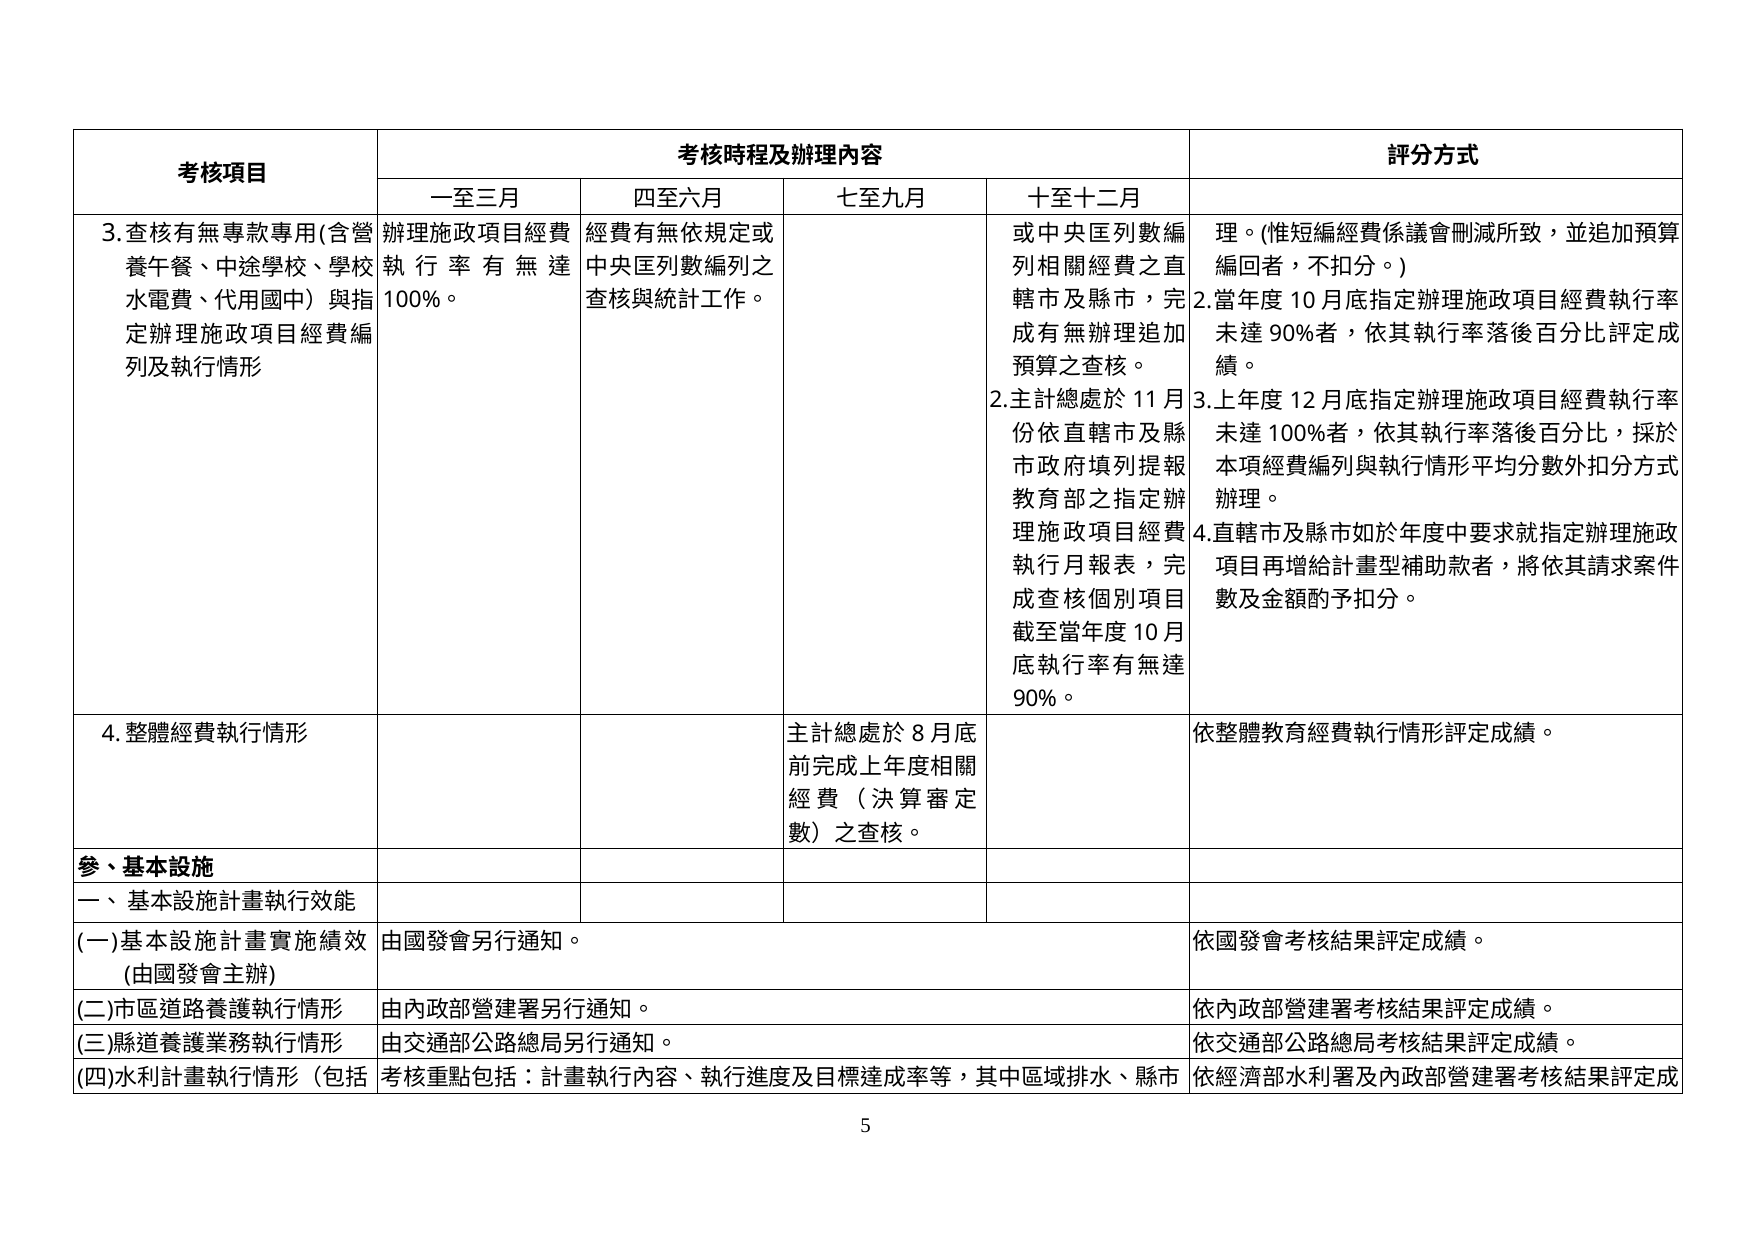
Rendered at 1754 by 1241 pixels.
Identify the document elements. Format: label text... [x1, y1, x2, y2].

table_cell 四至六月 [581, 179, 783, 214]
table_cell [784, 883, 986, 922]
table_cell 理。(惟短編經費係議會刪減所致，並追加預算編回者，不扣分。) 2.當年度10月底指定辦理施政項目經費執行率未達90%者，依其執行率落後百分比評定成績。 3.上年度12月底指定辦理施政項目經費執行率未達100%者，依其執行率落後百分比，採於本項經費編列與執行情形平均分數外扣分方式辦理。 4.直轄市及縣市如於年度中要求就指定辦理施政項目再增給計畫型補助款者，將依其請求案件數及金額酌予扣分。 [1190, 215, 1682, 714]
table_cell 十至十二月 [987, 179, 1189, 214]
table_cell 一至三月 [378, 179, 580, 214]
table_cell 七至九月 [784, 179, 986, 214]
table_cell [1190, 883, 1682, 922]
table_cell [581, 715, 783, 848]
table_cell 基本設施計畫執行效能 [74, 883, 377, 922]
table_cell [378, 849, 580, 882]
table_cell 依交通部公路總局考核結果評定成績。 [1190, 1025, 1682, 1058]
table_cell 整體經費執行情形 [74, 715, 377, 848]
table_cell 依內政部營建署考核結果評定成績。 [1190, 990, 1682, 1024]
table_cell 經費有無依規定或中央匡列數編列之查核與統計工作。 [581, 215, 783, 714]
table_cell (三)縣道養護業務執行情形 [74, 1025, 377, 1058]
table_header 考核時程及辦理內容 [378, 130, 1189, 178]
table_cell [1190, 179, 1682, 214]
table_cell 查核有無專款專用(含營養午餐、中途學校、學校水電費、代用國中）與指定辦理施政項目經費編列及執行情形 [74, 215, 377, 714]
table_header 考核項目 [74, 130, 377, 214]
table_cell 依經濟部水利署及內政部營建署考核結果評定成 [1190, 1059, 1682, 1092]
table_cell [784, 215, 986, 714]
table_cell [987, 715, 1189, 848]
table_cell (二)市區道路養護執行情形 [74, 990, 377, 1024]
table_cell 主計總處於8月底前完成上年度相關經費（決算審定數）之查核。 [784, 715, 986, 848]
table_cell [581, 849, 783, 882]
table_cell 或中央匡列數編列相關經費之直轄市及縣市，完成有無辦理追加預算之查核。 2.主計總處於11月份依直轄市及縣市政府填列提報教育部之指定辦理施政項目經費執行月報表，完成查核個別項目截至當年度10月底執行率有無達90%。 [987, 215, 1189, 714]
table_cell [378, 715, 580, 848]
table_cell 參、基本設施 [74, 849, 377, 882]
table_cell 考核重點包括：計畫執行內容、執行進度及目標達成率等，其中區域排水、縣市 [378, 1059, 1189, 1092]
table_cell [987, 849, 1189, 882]
table_header 評分方式 [1190, 130, 1682, 178]
table_cell 依整體教育經費執行情形評定成績。 [1190, 715, 1682, 848]
table_cell [581, 883, 783, 922]
table_cell [987, 883, 1189, 922]
table_cell 由國發會另行通知。 [378, 923, 1189, 989]
table_cell [378, 883, 580, 922]
table_cell (四)水利計畫執行情形（包括 [74, 1059, 377, 1092]
table_cell 由內政部營建署另行通知。 [378, 990, 1189, 1024]
table_cell 辦理施政項目經費執行率有無達100%。 [378, 215, 580, 714]
table_cell 由交通部公路總局另行通知。 [378, 1025, 1189, 1058]
table_cell [784, 849, 986, 882]
table_cell [1190, 849, 1682, 882]
table_cell (一)基本設施計畫實施績效(由國發會主辦) [74, 923, 377, 989]
table_cell 依國發會考核結果評定成績。 [1190, 923, 1682, 989]
